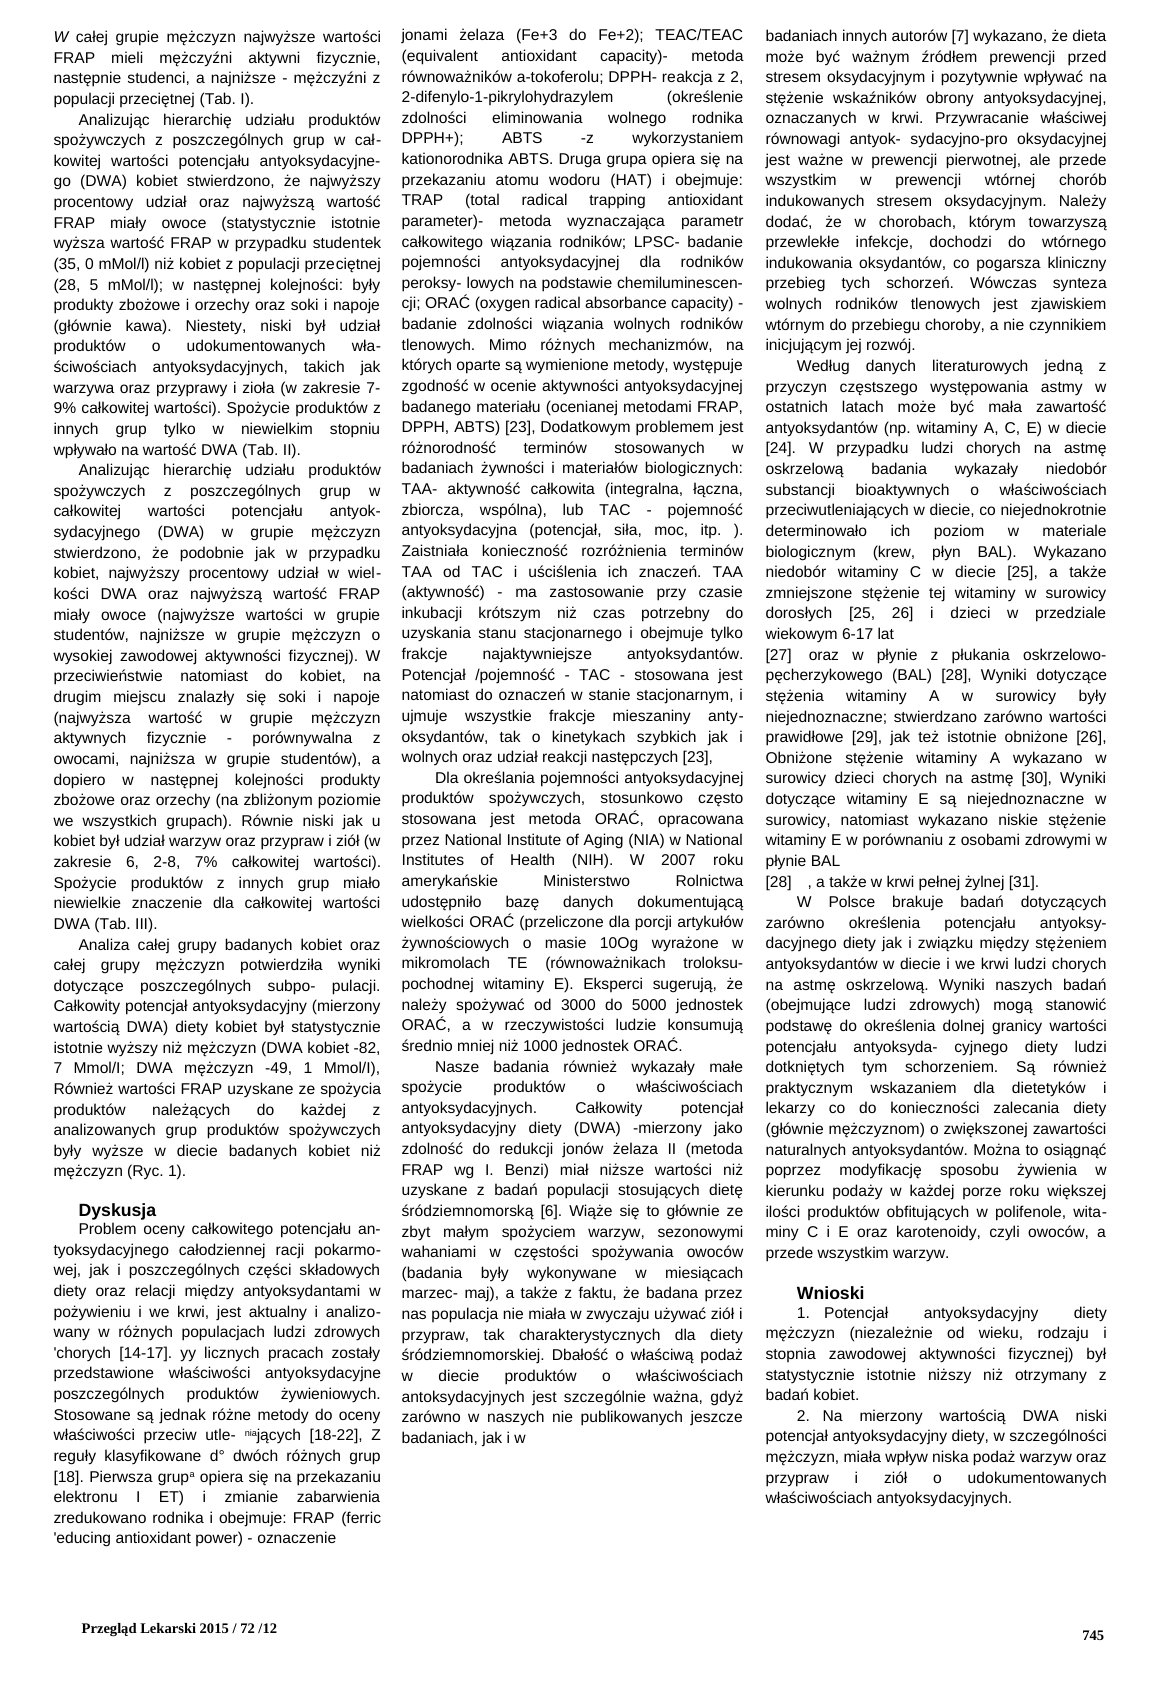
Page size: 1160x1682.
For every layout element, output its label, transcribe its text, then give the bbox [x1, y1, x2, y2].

text badaniach innych autorów [7] wykazano, że dieta może być ważnym źródłem prewencji przed stresem oksydacyjnym i pozytywnie wpływać na stężenie wskaźników obrony antyoksydacyjnej, oznaczanych w krwi. Przywracanie właściwej równowagi antyok- sydacyjno-pro oksydacyjnej jest ważne w prewencji pierwotnej, ale przede wszystkim w prewencji wtórnej chorób indukowanych stresem oksydacyjnym. Należy dodać, że w chorobach, którym towarzyszą przewlekłe infekcje, dochodzi do wtórnego indukowania oksydantów, co pogarsza kliniczny przebieg tych schorzeń. Wówczas synteza wolnych rodników tlenowych jest zjawiskiem wtórnym do przebiegu choroby, a nie czynnikiem inicjującym jej rozwój. [765, 27, 1107, 354]
subtitle Wnioski [765, 1283, 1107, 1303]
text W całej grupie mężczyzn najwyższe warto­ści FRAP mieli mężczyźni aktywni fizycznie, następnie studenci, a najniższe - mężczyźni z populacji przeciętnej (Tab. I). [53, 28, 381, 108]
text W Polsce brakuje badań dotyczących zarówno określenia potencjału antyoksy- dacyjnego diety jak i związku między stę­żeniem antyoksydantów w diecie i we krwi ludzi chorych na astmę oskrzelową. Wyniki naszych badań (obejmujące ludzi zdrowych) mogą stanowić podstawę do określenia dol­nej granicy wartości potencjału antyoksyda- cyjnego diety ludzi dotkniętych tym schorze­niem. Są również praktycznym wskazaniem dla dietetyków i lekarzy co do konieczności zalecania diety (głównie mężczyznom) o zwiększonej zawartości naturalnych an­tyoksydantów. Można to osiągnąć poprzez modyfikację sposobu żywienia w kierunku podaży w każdej porze roku większej ilości produktów obfitujących w polifenole, wita­miny C i E oraz karotenoidy, czyli owoców, a przede wszystkim warzyw. [765, 893, 1107, 1262]
subtitle Dyskusja [53, 1199, 381, 1220]
text Przegląd Lekarski 2015 / 72 /12 [54, 1620, 277, 1636]
list Potencjał antyoksydacyjny diety mężczyzn (niezależnie od wieku, rodzaju i stopnia zawodowej aktywności fizycznej) był statystycznie istotnie niższy niż otrzymany z badań kobiet. [765, 1303, 1107, 1404]
list Na mierzony wartością DWA niski potencjał antyoksydacyjny diety, w szcze­gólności mężczyzn, miała wpływ niska podaż warzyw oraz przypraw i ziół o udo­kumentowanych właściwościach antyoksy­dacyjnych. [765, 1406, 1107, 1507]
list , a także w krwi pełnej żylnej [31]. [765, 872, 1107, 890]
text Analizując hierarchię udziału produktów spożywczych z poszczególnych grup w cał­kowitej wartości potencjału antyoksydacyjne- go (DWA) kobiet stwierdzono, że najwyższy procentowy udział oraz najwyższą wartość FRAP miały owoce (statystycznie istotnie wyższa wartość FRAP w przypadku studen­tek (35, 0 mMol/l) niż kobiet z populacji prze­ciętnej (28, 5 mMol/l); w następnej kolejności: były produkty zbożowe i orzechy oraz soki i napoje (głównie kawa). Niestety, niski był udział produktów o udokumentowanych wła­ściwościach antyoksydacyjnych, takich jak warzywa oraz przyprawy i zioła (w zakresie 7-9% całkowitej wartości). Spożycie produk­tów z innych grup tylko w niewielkim stopniu wpływało na wartość DWA (Tab. II). [53, 110, 381, 458]
list oraz w płynie z płukania oskrzelowo- pęcherzykowego (BAL) [28], Wyniki doty­czące stężenia witaminy A w surowicy były niejednoznaczne; stwierdzano zarówno wartości prawidłowe [29], jak też istotnie obniżone [26], Obniżone stężenie witaminy A wykazano w surowicy dzieci chorych na astmę [30], Wyniki dotyczące witaminy E są niejednoznaczne w surowicy, natomiast wykazano niskie stężenie witaminy E w po­równaniu z osobami zdrowymi w płynie BAL [765, 645, 1107, 870]
text Analiza całej grupy badanych kobiet oraz całej grupy mężczyzn potwierdziła wyniki dotyczące poszczególnych subpo- pulacji. Całkowity potencjał antyoksydacyjny (mierzony wartością DWA) diety kobiet był statystycznie istotnie wyższy niż mężczyzn (DWA kobiet -82, 7 Mmol/I; DWA mężczyzn -49, 1 Mmol/I), Również wartości FRAP uzy­skane ze spożycia produktów należących do każdej z analizowanych grup produktów spożywczych były wyższe w diecie bada­nych kobiet niż mężczyzn (Ryc. 1). [53, 935, 381, 1180]
text Problem oceny całkowitego potencjału an- tyoksydacyjnego całodziennej racji pokarmo­wej, jak i poszczególnych części składowych diety oraz relacji między antyoksydantami w pożywieniu i we krwi, jest aktualny i analizo­wany w różnych populacjach ludzi zdrowych 'chorych [14-17]. yy licznych pracach zostały przedstawione właściwości anty­oksydacyjne poszczególnych produktów żywieniowych. Stosowane są jednak różne metody do oceny właściwości przeciw utle- niających [18-22], Z reguły klasyfikowane d° dwóch różnych grup [18]. Pierwsza grupa opiera się na przekazaniu elektronu I ET) i zmianie zabarwienia zredukowa­no rodnika i obejmuje: FRAP (ferric 'educing antioxidant power) - oznaczenie [53, 1220, 381, 1547]
text Nasze badania również wykazały małe spożycie produktów o właściwościach antyoksydacyjnych. Całkowity potencjał antyoksydacyjny diety (DWA) -mierzony jako zdolność do redukcji jonów żelaza II (metoda FRAP wg I. Benzi) miał niższe wartości niż uzyskane z badań populacji stosujących dietę śródziemnomorską [6]. Wiąże się to głównie ze zbyt małym spo­życiem warzyw, sezonowymi wahaniami w częstości spożywania owoców (badania były wykonywane w miesiącach marzec- maj), a także z faktu, że badana przez nas populacja nie miała w zwyczaju używać ziół i przypraw, tak charakterystycznych dla diety śródziemnomorskiej. Dbałość o właściwą podaż w diecie produktów o wła­ściwościach antoksydacyjnych jest szcze­gólnie ważna, gdyż zarówno w naszych nie publikowanych jeszcze badaniach, jak i w [401, 1057, 743, 1447]
text Według danych literaturowych jedną z przyczyn częstszego występowania astmy w ostatnich latach może być mała zawartość antyoksydantów (np. witaminy A, C, E) w diecie [24]. W przypadku ludzi chorych na astmę oskrzelową badania wykazały niedobór substancji bioaktywnych o wła­ściwościach przeciwutleniających w diecie, co niejednokrotnie determinowało ich po­ziom w materiale biologicznym (krew, płyn BAL). Wykazano niedobór witaminy C w diecie [25], a także zmniejszone stężenie tej witaminy w surowicy dorosłych [25, 26] i dzieci w przedziale wiekowym 6-17 lat [765, 357, 1107, 643]
text 745 [1074, 1627, 1104, 1644]
text Dla określania pojemności antyoksyda­cyjnej produktów spożywczych, stosunkowo często stosowana jest metoda ORAĆ, opra­cowana przez National Institute of Aging (NIA) w National Institutes of Health (NIH). W 2007 roku amerykańskie Ministerstwo Rolnictwa udostępniło bazę danych dokumentującą wielkości ORAĆ (przeliczone dla porcji artykułów żywnościowych o masie 10Og wy­rażone w mikromolach TE (równoważnikach troloksu-pochodnej witaminy E). Eksperci sugerują, że należy spożywać od 3000 do 5000 jednostek ORAĆ, a w rzeczywistości ludzie konsumują średnio mniej niż 1000 jednostek ORAĆ. [401, 769, 743, 1055]
text Analizując hierarchię udziału produk­tów spożywczych z poszczególnych grup w całkowitej wartości potencjału antyok- sydacyjnego (DWA) w grupie mężczyzn stwierdzono, że podobnie jak w przypadku kobiet, najwyższy procentowy udział w wiel­kości DWA oraz najwyższą wartość FRAP miały owoce (najwyższe wartości w grupie studentów, najniższe w grupie mężczyzn o wysokiej zawodowej aktywności fizycznej). W przeciwieństwie natomiast do kobiet, na drugim miejscu znalazły się soki i napoje (najwyższa wartość w grupie mężczyzn aktywnych fizycznie - porównywalna z owocami, najniższa w grupie studentów), a dopiero w następnej kolejności produkty zbożowe oraz orzechy (na zbliżonym pozio­mie we wszystkich grupach). Równie niski jak u kobiet był udział warzyw oraz przypraw i ziół (w zakresie 6, 2-8, 7% całkowitej war­tości). Spożycie produktów z innych grup miało niewielkie znaczenie dla całkowitej wartości DWA (Tab. III). [53, 461, 381, 933]
text jonami żelaza (Fe+3 do Fe+2); TEAC/TEAC (equivalent antioxidant capacity)- metoda równoważników a-tokoferolu; DPPH- re­akcja z 2, 2-difenylo-1-pikrylohydrazylem (określenie zdolności eliminowania wolnego rodnika DPPH+); ABTS -z wykorzystaniem kationorodnika ABTS. Druga grupa opiera się na przekazaniu atomu wodoru (HAT) i obejmuje: TRAP (total radical trapping antioxidant parameter)- metoda wyzna­czająca parametr całkowitego wiązania rodników; LPSC- badanie pojemności antyoksydacyjnej dla rodników peroksy- lowych na podstawie chemiluminescen- cji; ORAĆ (oxygen radical absorbance capacity) - badanie zdolności wiązania wolnych rodników tlenowych. Mimo róż­nych mechanizmów, na których oparte są wymienione metody, występuje zgodność w ocenie aktywności antyoksydacyjnej badanego materiału (ocenianej metodami FRAP, DPPH, ABTS) [23], Dodatkowym pro­blemem jest różnorodność terminów stoso­wanych w badaniach żywności i materiałów biologicznych: TAA- aktywność całkowita (integralna, łączna, zbiorcza, wspólna), lub TAC - pojemność antyoksydacyjna (po­tencjał, siła, moc, itp. ). Zaistniała koniecz­ność rozróżnienia terminów TAA od TAC i uściślenia ich znaczeń. TAA (aktywność) - ma zastosowanie przy czasie inkubacji krótszym niż czas potrzebny do uzyskania stanu stacjonarnego i obejmuje tylko frakcje najaktywniejsze antyoksydantów. Potencjał /pojemność - TAC - stosowana jest nato­miast do oznaczeń w stanie stacjonarnym, i ujmuje wszystkie frakcje mieszaniny anty­oksydantów, tak o kinetykach szybkich jak i wolnych oraz udział reakcji następczych [23], [401, 26, 743, 766]
